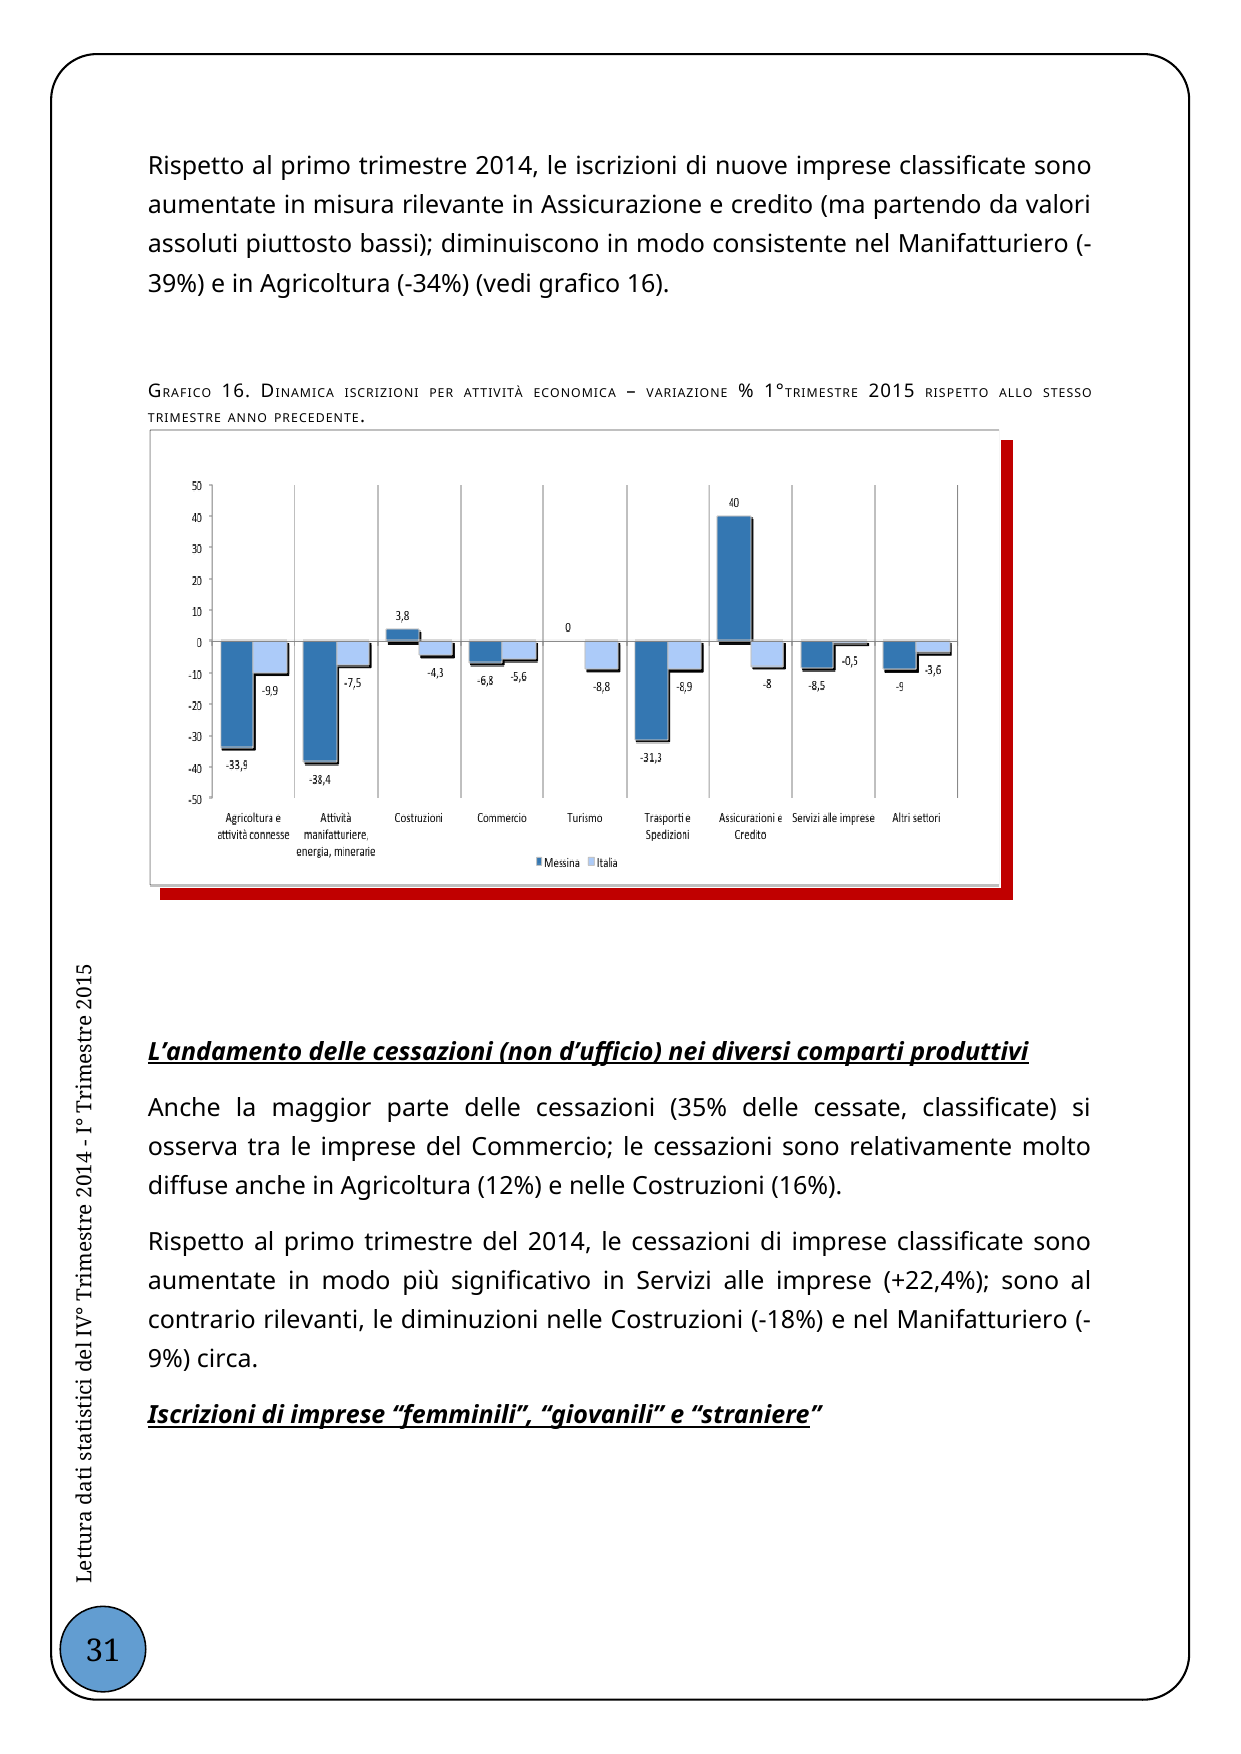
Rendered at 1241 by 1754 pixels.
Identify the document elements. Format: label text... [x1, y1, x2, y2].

text Iscrizioni di imprese “femminili”, “giovanili” e “straniere” [148, 1397, 1092, 1431]
picture [149, 429, 1000, 887]
text Rispetto al primo trimestre 2014, le iscrizioni di nuove imprese classificate sono aumentate in misura rilevante in Assicurazione e credito (ma partendo da valori assoluti piuttosto bassi); diminuiscono in modo consistente nel Manifatturiero (-39%) e in Agricoltura (-34%) (vedi grafico 16). [148, 148, 1092, 299]
text Grafico 16. Dinamica iscrizioni per attività economica – variazione % 1°trimestre 2015 rispetto allo stesso trimestre anno precedente. [148, 377, 1092, 428]
text Rispetto al primo trimestre del 2014, le cessazioni di imprese classificate sono aumentate in modo più significativo in Servizi alle imprese (+22,4%); sono al contrario rilevanti, le diminuzioni nelle Costruzioni (-18%) e nel Manifatturiero (-9%) circa. [148, 1224, 1092, 1375]
text L’andamento delle cessazioni (non d’ufficio) nei diversi comparti produttivi [148, 1034, 1092, 1068]
text Anche la maggior parte delle cessazioni (35% delle cessate, classificate) si osserva tra le imprese del Commercio; le cessazioni sono relativamente molto diffuse anche in Agricoltura (12%) e nelle Costruzioni (16%). [148, 1089, 1092, 1202]
